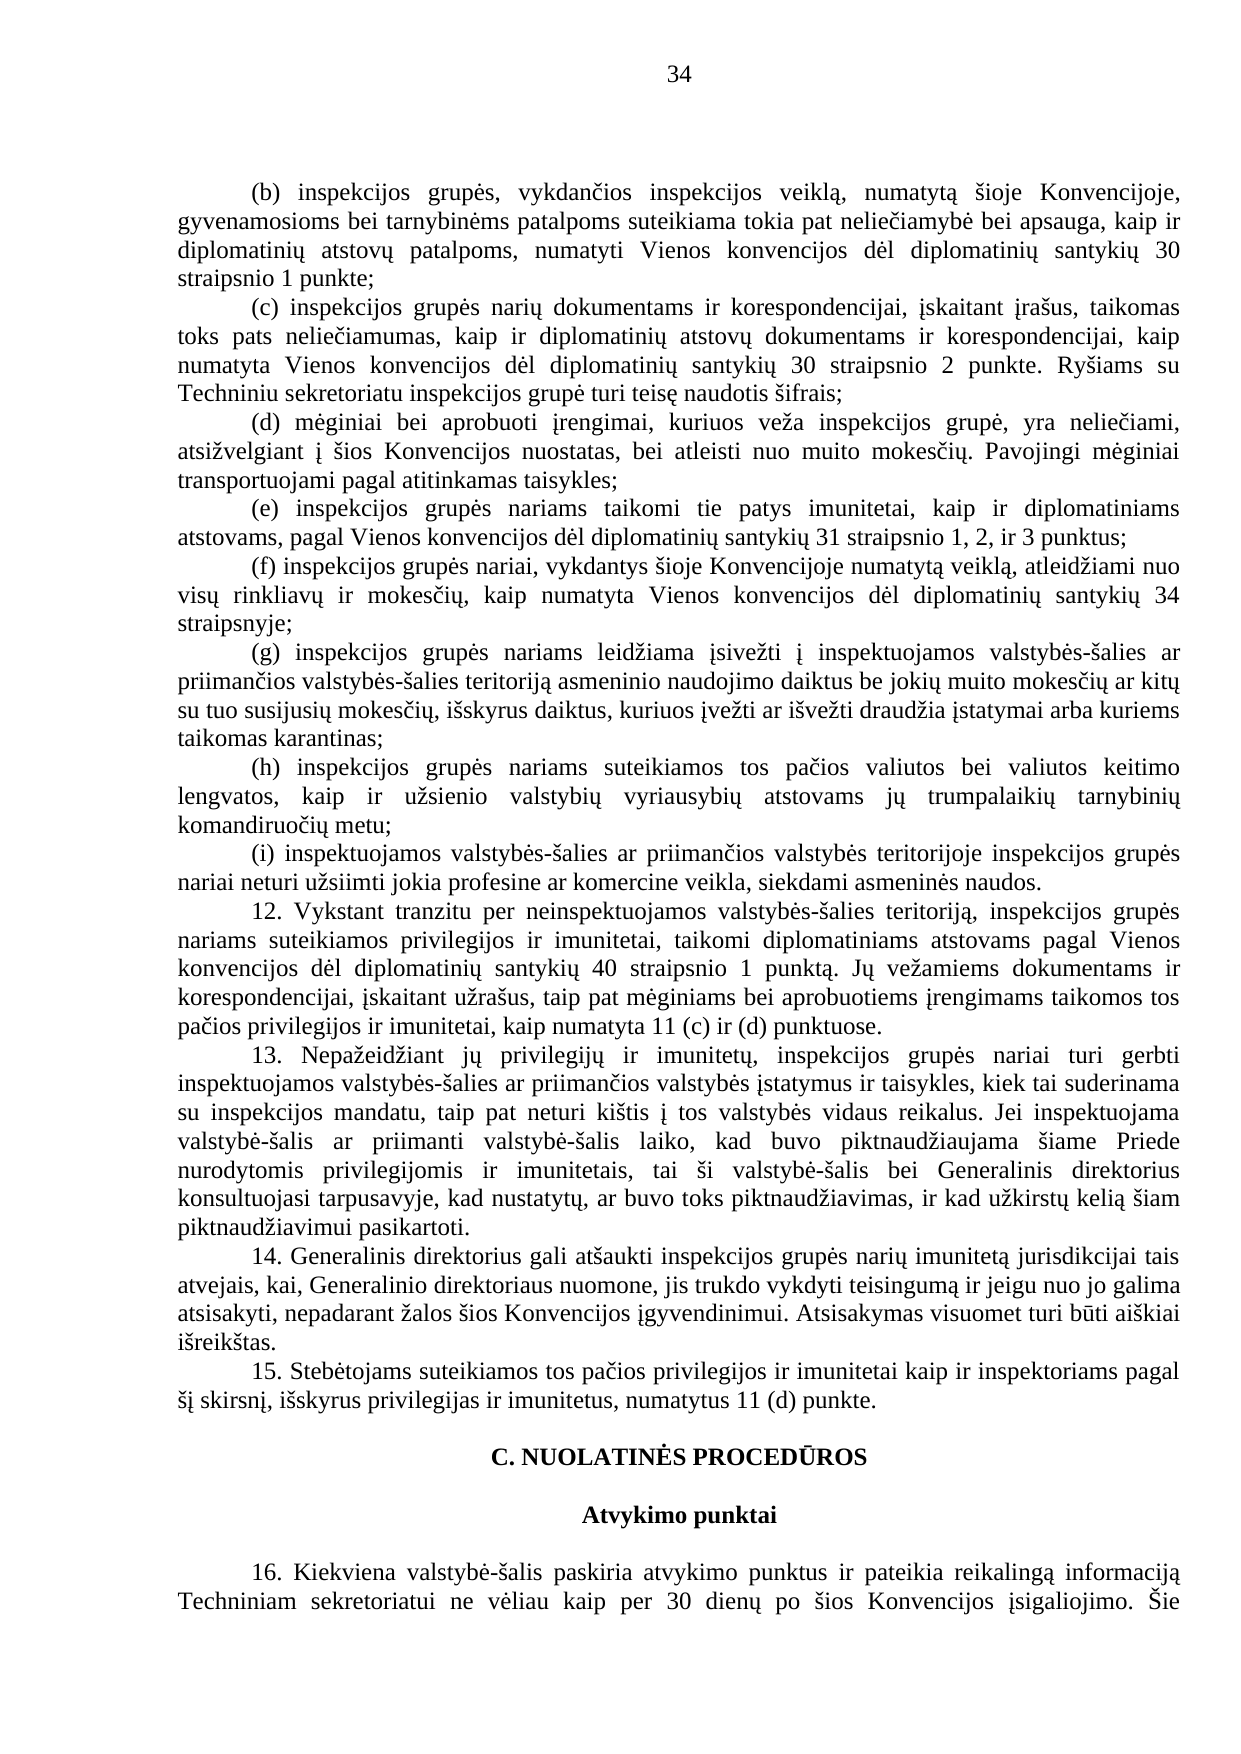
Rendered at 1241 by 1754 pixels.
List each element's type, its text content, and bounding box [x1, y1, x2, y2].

text 15. Stebėtojams suteikiamos tos pačios privilegijos ir imunitetai kaip ir inspektoriams pagal šį skirsnį, išskyrus privilegijas ir imunitetus, numatytus 11 (d) punkte. [177, 1356, 1181, 1413]
text 13. Nepažeidžiant jų privilegijų ir imunitetų, inspekcijos grupės nariai turi gerbti inspektuojamos valstybės-šalies ar priimančios valstybės įstatymus ir taisykles, kiek tai suderinama su inspekcijos mandatu, taip pat neturi kištis į tos valstybės vidaus reikalus. Jei inspektuojama valstybė-šalis ar priimanti valstybė-šalis laiko, kad buvo piktnaudžiaujama šiame Priede nurodytomis privilegijomis ir imunitetais, tai ši valstybė-šalis bei Generalinis direktorius konsultuojasi tarpusavyje, kad nustatytų, ar buvo toks piktnaudžiavimas, ir kad užkirstų kelią šiam piktnaudžiavimui pasikartoti. [177, 1040, 1181, 1241]
text (b) inspekcijos grupės, vykdančios inspekcijos veiklą, numatytą šioje Konvencijoje, gyvenamosioms bei tarnybinėms patalpoms suteikiama tokia pat neliečiamybė bei apsauga, kaip ir diplomatinių atstovų patalpoms, numatyti Vienos konvencijos dėl diplomatinių santykių 30 straipsnio 1 punkte; [177, 177, 1181, 292]
text (h) inspekcijos grupės nariams suteikiamos tos pačios valiutos bei valiutos keitimo lengvatos, kaip ir užsienio valstybių vyriausybių atstovams jų trumpalaikių tarnybinių komandiruočių metu; [177, 752, 1181, 838]
text 16. Kiekviena valstybė-šalis paskiria atvykimo punktus ir pateikia reikalingą informaciją Techniniam sekretoriatui ne vėliau kaip per 30 dienų po šios Konvencijos įsigaliojimo. Šie [177, 1557, 1181, 1615]
text (g) inspekcijos grupės nariams leidžiama įsivežti į inspektuojamos valstybės-šalies ar priimančios valstybės-šalies teritoriją asmeninio naudojimo daiktus be jokių muito mokesčių ar kitų su tuo susijusių mokesčių, išskyrus daiktus, kuriuos įvežti ar išvežti draudžia įstatymai arba kuriems taikomas karantinas; [177, 637, 1181, 752]
text Atvykimo punktai [177, 1500, 1181, 1528]
text (f) inspekcijos grupės nariai, vykdantys šioje Konvencijoje numatytą veiklą, atleidžiami nuo visų rinkliavų ir mokesčių, kaip numatyta Vienos konvencijos dėl diplomatinių santykių 34 straipsnyje; [177, 551, 1181, 637]
text (e) inspekcijos grupės nariams taikomi tie patys imunitetai, kaip ir diplomatiniams atstovams, pagal Vienos konvencijos dėl diplomatinių santykių 31 straipsnio 1, 2, ir 3 punktus; [177, 493, 1181, 551]
text C. NUOLATINĖS PROCEDŪROS [177, 1442, 1181, 1471]
text (i) inspektuojamos valstybės-šalies ar priimančios valstybės teritorijoje inspekcijos grupės nariai neturi užsiimti jokia profesine ar komercine veikla, siekdami asmeninės naudos. [177, 838, 1181, 896]
text 14. Generalinis direktorius gali atšaukti inspekcijos grupės narių imunitetą jurisdikcijai tais atvejais, kai, Generalinio direktoriaus nuomone, jis trukdo vykdyti teisingumą ir jeigu nuo jo galima atsisakyti, nepadarant žalos šios Konvencijos įgyvendinimui. Atsisakymas visuomet turi būti aiškiai išreikštas. [177, 1241, 1181, 1356]
text 12. Vykstant tranzitu per neinspektuojamos valstybės-šalies teritoriją, inspekcijos grupės nariams suteikiamos privilegijos ir imunitetai, taikomi diplomatiniams atstovams pagal Vienos konvencijos dėl diplomatinių santykių 40 straipsnio 1 punktą. Jų vežamiems dokumentams ir korespondencijai, įskaitant užrašus, taip pat mėginiams bei aprobuotiems įrengimams taikomos tos pačios privilegijos ir imunitetai, kaip numatyta 11 (c) ir (d) punktuose. [177, 896, 1181, 1040]
text (c) inspekcijos grupės narių dokumentams ir korespondencijai, įskaitant įrašus, taikomas toks pats neliečiamumas, kaip ir diplomatinių atstovų dokumentams ir korespondencijai, kaip numatyta Vienos konvencijos dėl diplomatinių santykių 30 straipsnio 2 punkte. Ryšiams su Techniniu sekretoriatu inspekcijos grupė turi teisę naudotis šifrais; [177, 292, 1181, 407]
text (d) mėginiai bei aprobuoti įrengimai, kuriuos veža inspekcijos grupė, yra neliečiami, atsižvelgiant į šios Konvencijos nuostatas, bei atleisti nuo muito mokesčių. Pavojingi mėginiai transportuojami pagal atitinkamas taisykles; [177, 407, 1181, 493]
